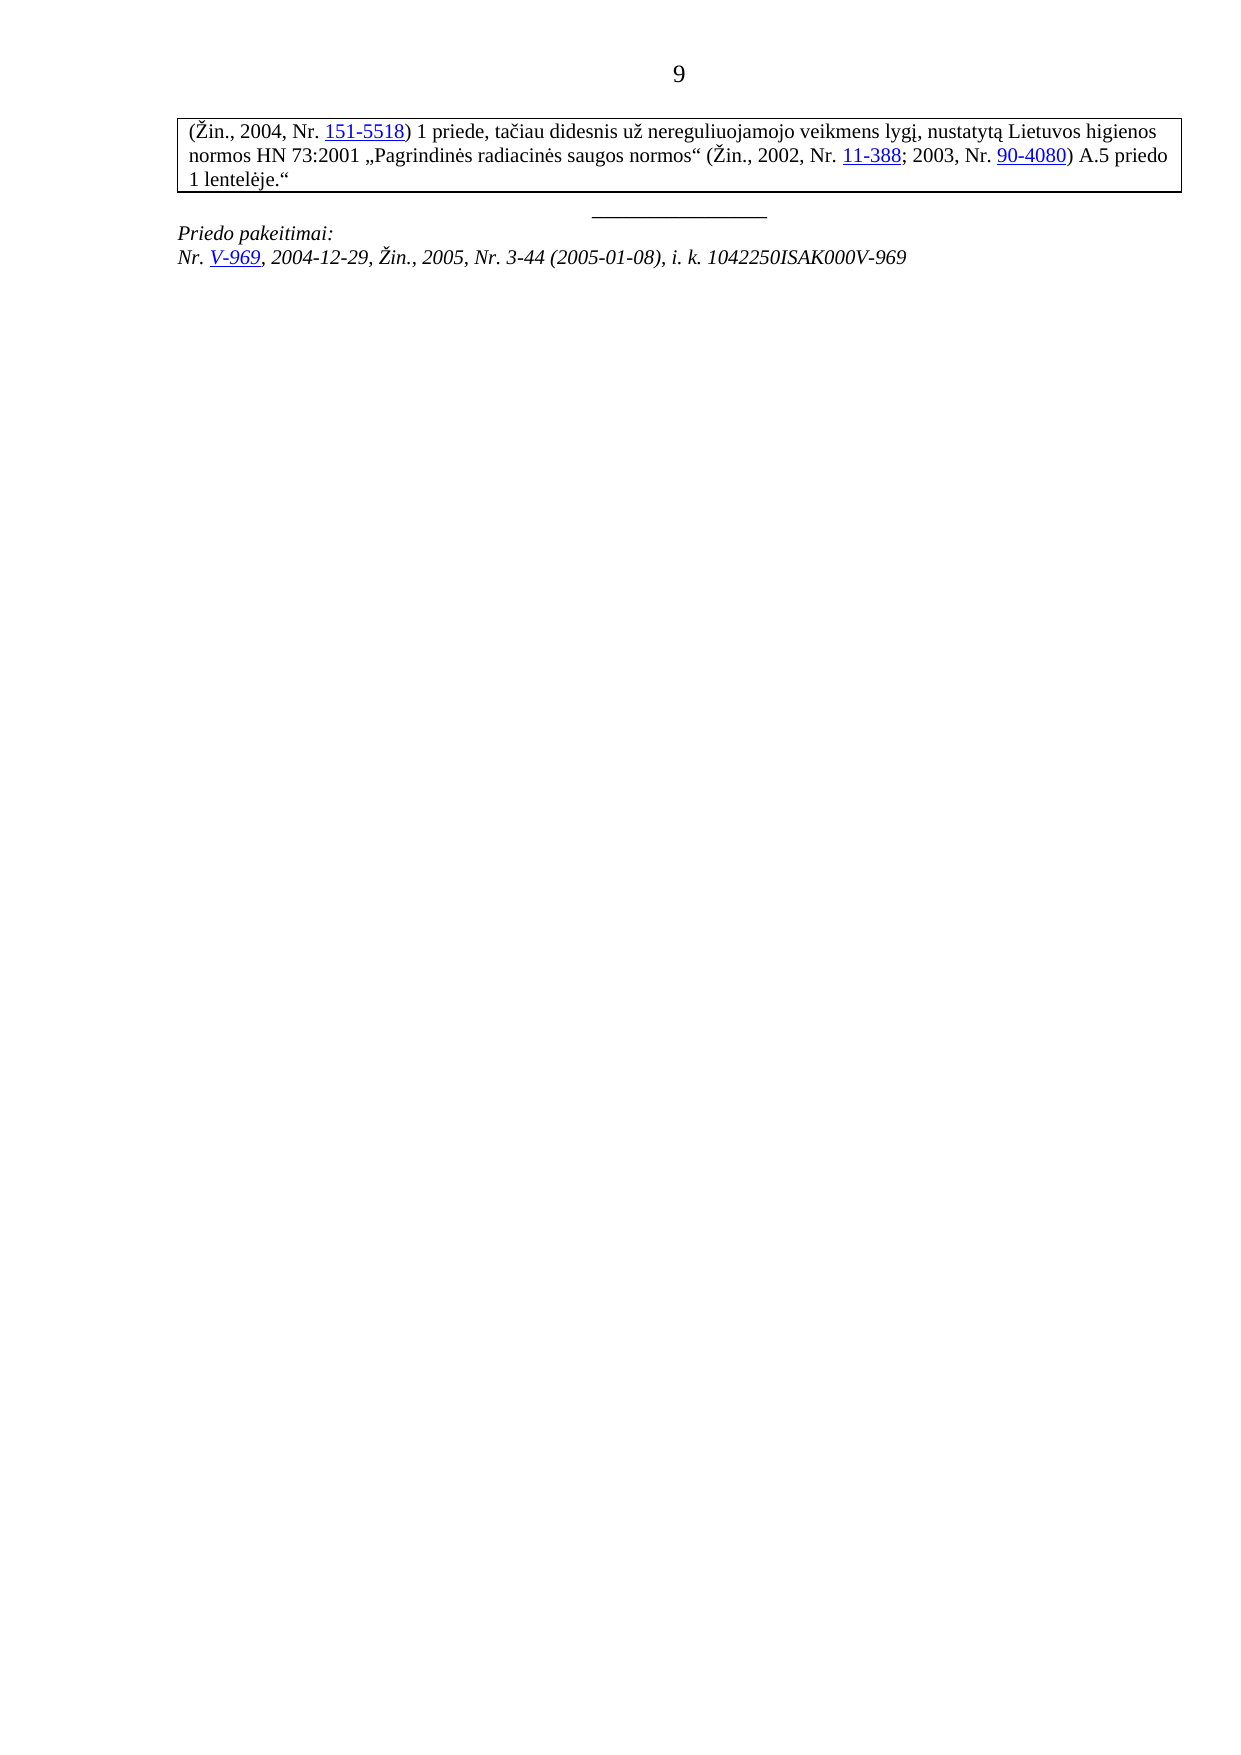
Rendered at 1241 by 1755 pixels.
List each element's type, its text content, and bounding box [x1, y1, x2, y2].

text ______________ [177, 193, 1181, 221]
table_cell (Žin., 2004, Nr. 151-5518) 1 priede, tačiau didesnis už nereguliuojamojo veikmens lygį, nustatytą Lietuvos higienos normos HN 73:2001 „Pagrindinės radiacinės saugos normos“ (Žin., 2002, Nr. 11-388; 2003, Nr. 90-4080) A.5 priedo 1 lentelėje.“ [178, 119, 1181, 191]
text Priedo pakeitimai: [177, 221, 1181, 245]
text Nr. V-969, 2004-12-29, Žin., 2005, Nr. 3-44 (2005-01-08), i. k. 1042250ISAK000V-969 [177, 245, 1181, 269]
